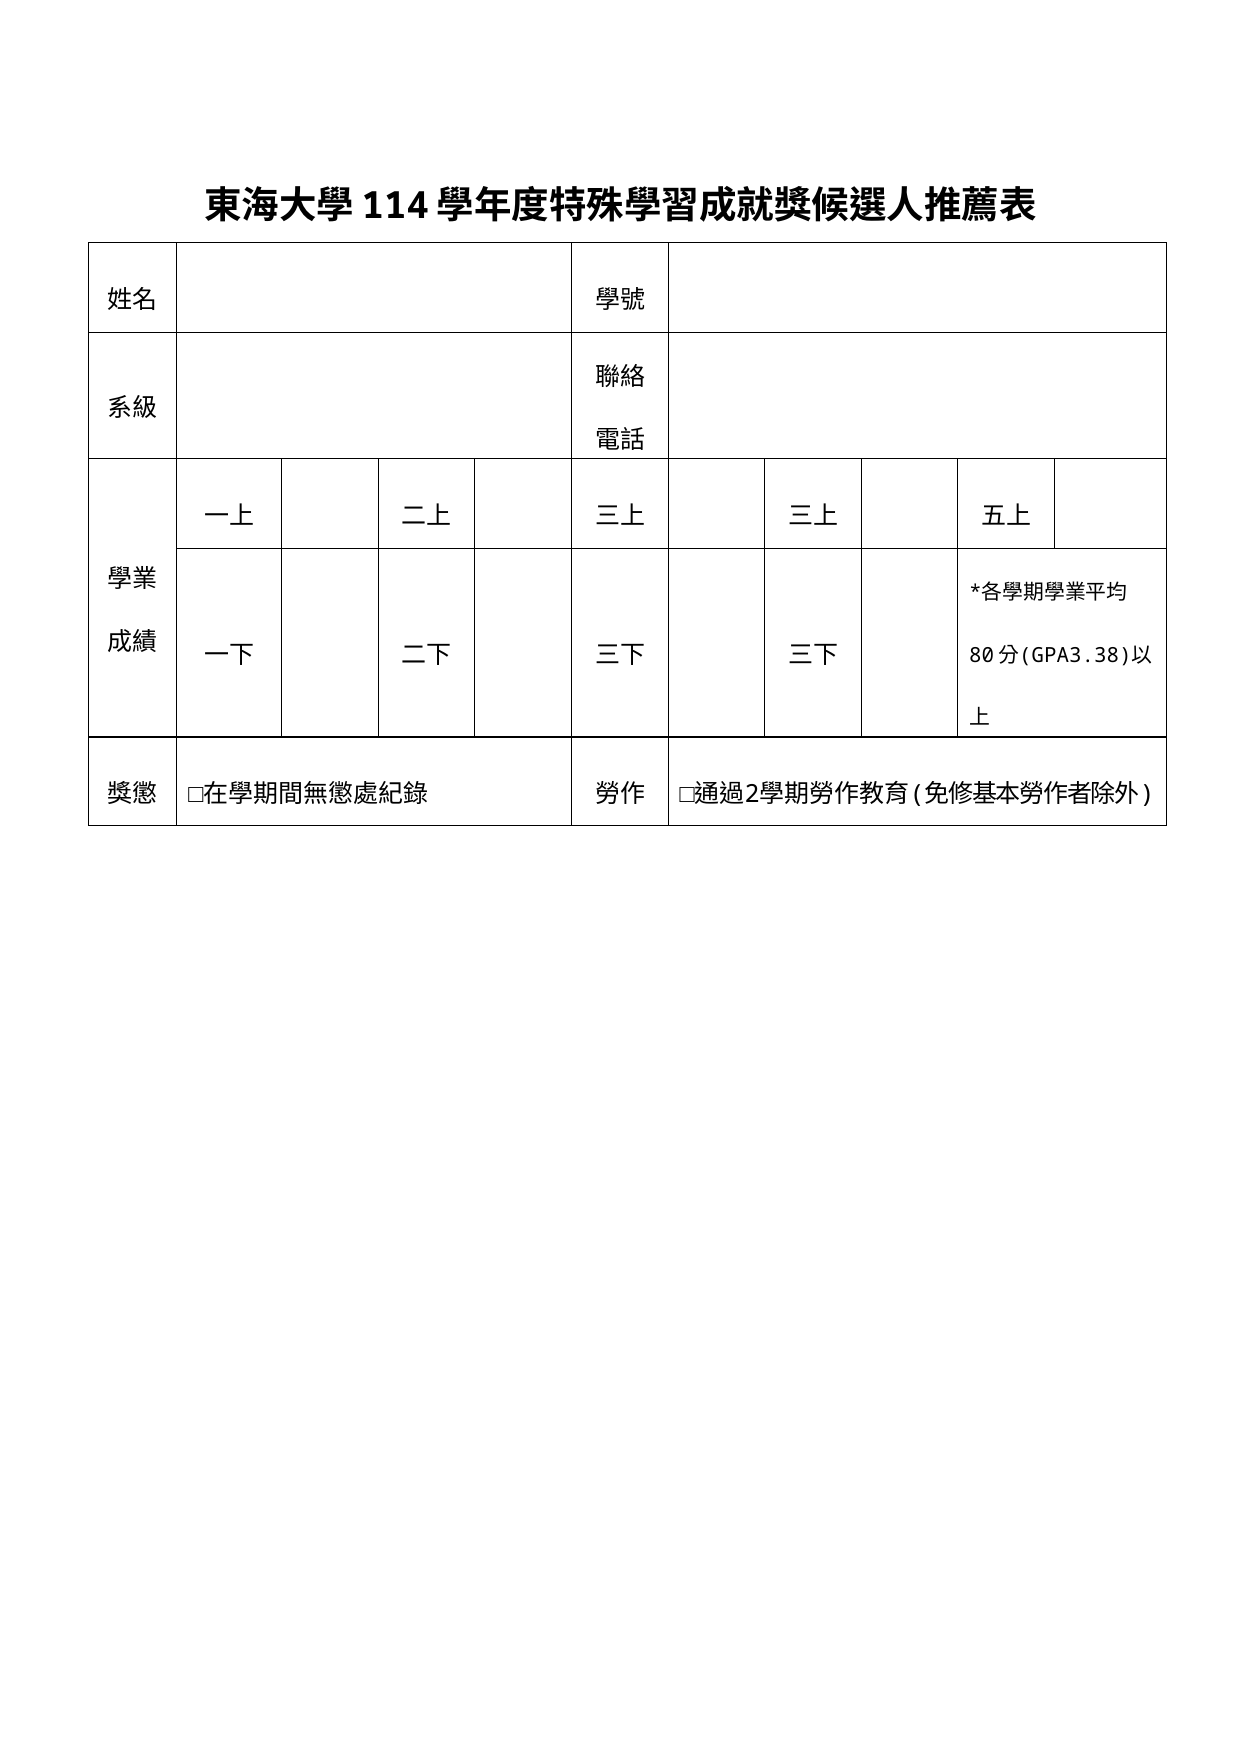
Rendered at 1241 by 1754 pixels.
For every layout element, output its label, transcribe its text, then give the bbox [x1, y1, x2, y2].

table_cell [475, 459, 571, 548]
table_cell 二下 [379, 549, 474, 736]
table_cell 獎懲 [89, 738, 176, 825]
table_cell 聯絡電話 [572, 333, 668, 458]
table_cell 五上 [958, 459, 1054, 548]
table_cell [177, 333, 571, 458]
table_header [669, 243, 1166, 332]
table_cell [669, 333, 1166, 458]
table_cell 一下 [177, 549, 281, 736]
table_cell 三下 [765, 549, 861, 736]
table_cell 系級 [89, 333, 176, 458]
table_cell [862, 459, 957, 548]
table_cell □在學期間無懲處紀錄 [177, 738, 571, 825]
table_cell 勞作 [572, 738, 668, 825]
table_cell [282, 459, 378, 548]
table_cell [669, 549, 764, 736]
table_cell 學業成績 [89, 459, 176, 736]
table_cell 一上 [177, 459, 281, 548]
table_cell [282, 549, 378, 736]
table_cell 三下 [572, 549, 668, 736]
table_cell [669, 459, 764, 548]
table_cell 三上 [572, 459, 668, 548]
table_cell 二上 [379, 459, 474, 548]
table_cell [862, 549, 957, 736]
text 東海大學114學年度特殊學習成就獎候選人推薦表 [89, 161, 1152, 223]
table_header 姓名 [89, 243, 176, 332]
table_cell □通過2學期勞作教育(免修基本勞作者除外) [669, 738, 1166, 825]
table_cell *各學期學業平均80分(GPA3.38)以上 [958, 549, 1166, 736]
table_cell [475, 549, 571, 736]
table_cell 三上 [765, 459, 861, 548]
table_header 學號 [572, 243, 668, 332]
table_cell [1055, 459, 1166, 548]
table_header [177, 243, 571, 332]
